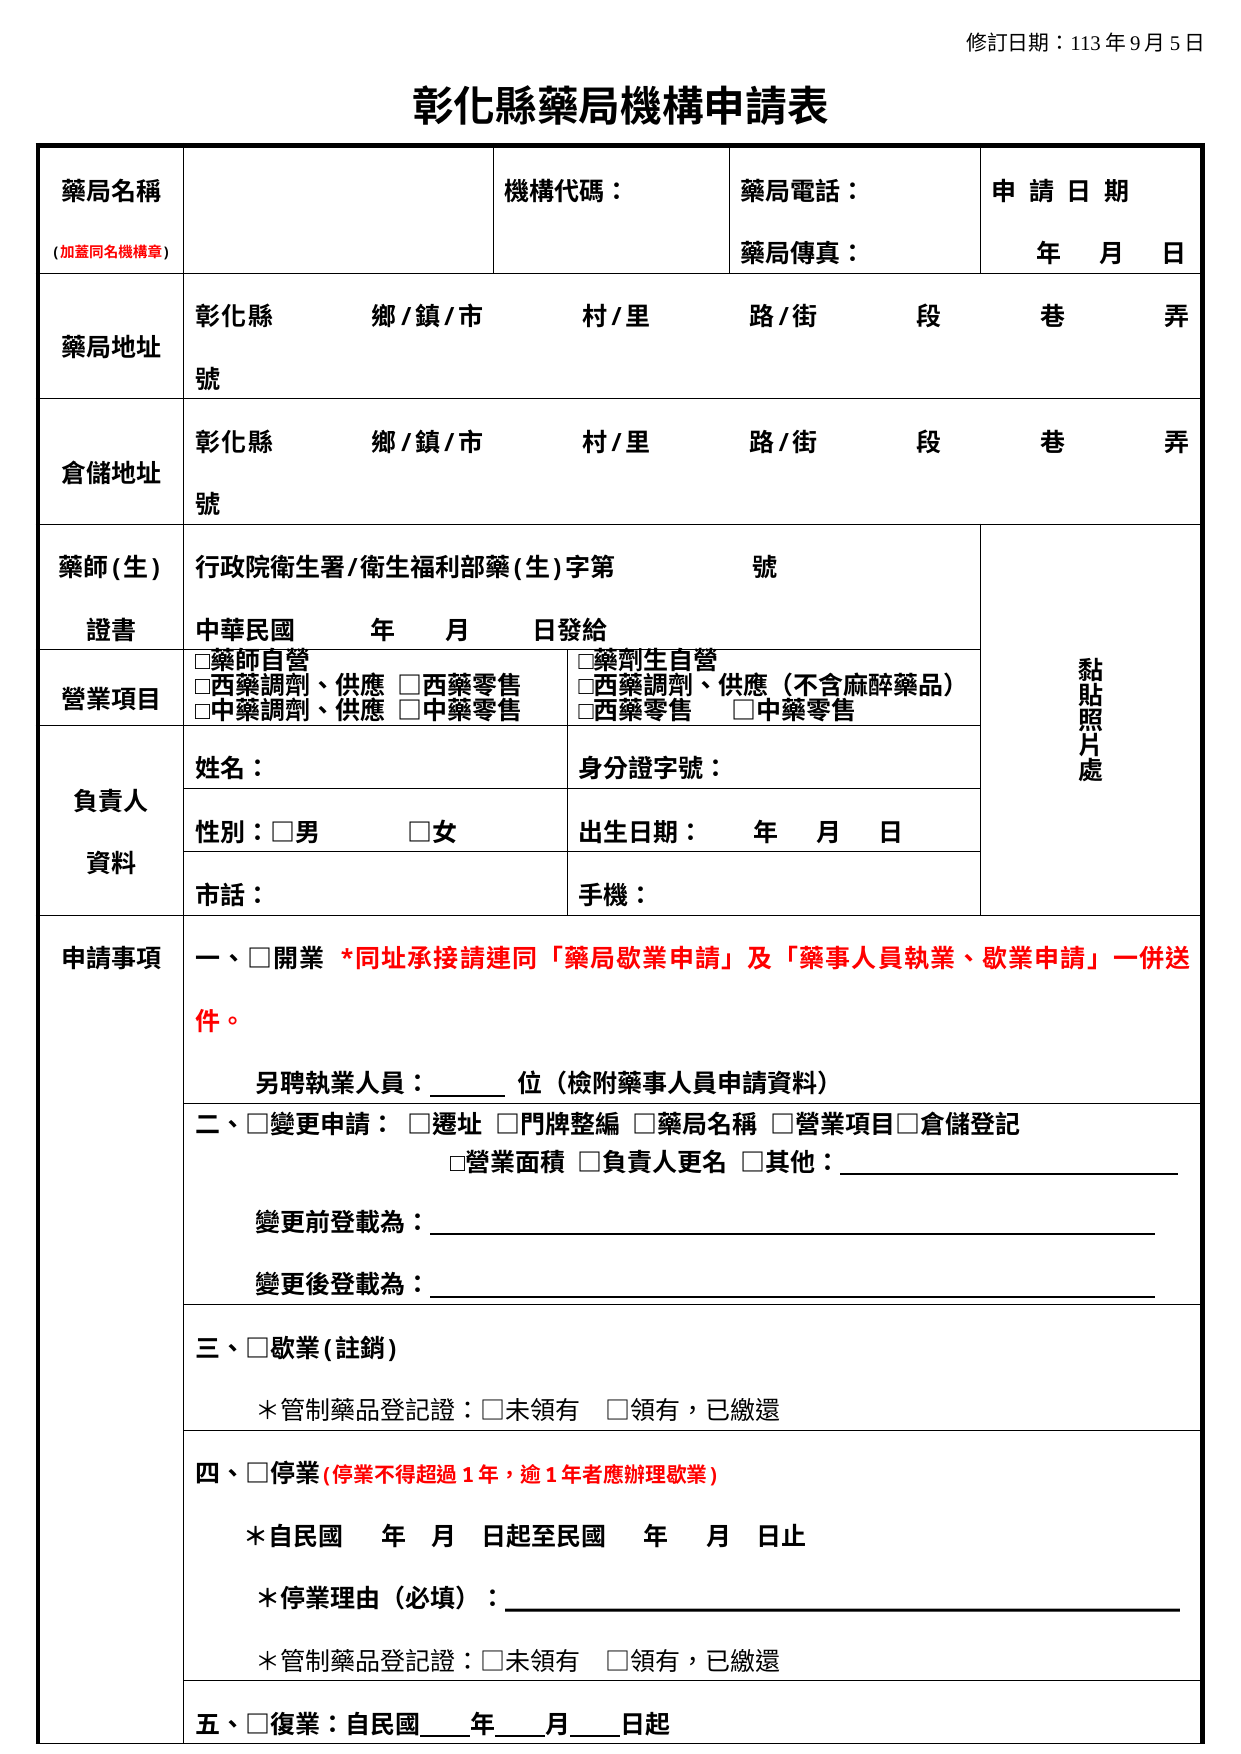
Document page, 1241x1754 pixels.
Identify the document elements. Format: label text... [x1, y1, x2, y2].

text 彰化縣藥局機構申請表 [35, 62, 1205, 124]
table_cell 三、□歇業(註銷) ＊管制藥品登記證：□未領有 □領有，已繳還 [184, 1305, 1200, 1430]
table_header 機構代碼： [494, 148, 729, 272]
table_cell 彰化縣 鄉/鎮/市 村/里 路/街 段 巷 弄 號 [184, 399, 1200, 523]
table_cell □藥劑生自營 □西藥調劑、供應（不含麻醉藥品） □西藥零售 □中藥零售 [568, 650, 980, 724]
table_cell 手機： [568, 852, 980, 915]
table_cell 黏貼照片處 [981, 525, 1200, 915]
table_cell 藥局地址 [40, 274, 183, 398]
table_cell 性別：□男 □女 [184, 789, 567, 851]
table_cell 倉儲地址 [40, 399, 183, 523]
table_cell 五、□復業：自民國 年 月 日起 [184, 1681, 1200, 1743]
table_cell □藥師自營 □西藥調劑、供應 □西藥零售 □中藥調劑、供應 □中藥零售 [184, 650, 567, 724]
table_header [184, 148, 493, 272]
table_cell 營業項目 [40, 650, 183, 724]
table_cell 行政院衛生署/衛生福利部藥(生)字第 號 中華民國 年 月 日發給 [184, 525, 980, 649]
table_header 藥局電話： 藥局傳真： [730, 148, 980, 272]
table_cell 申請事項 [40, 916, 183, 1743]
table_cell 四、□停業(停業不得超過1年，逾1年者應辦理歇業) ＊自民國 年 月 日起至民國 年 月 日止 ＊停業理由（必填）：_____________________________________________ ＊管制藥品登記證：□未領有 □領有，已繳還 [184, 1431, 1200, 1680]
table_cell 出生日期： 年 月 日 [568, 789, 980, 851]
table_cell 彰化縣 鄉/鎮/市 村/里 路/街 段 巷 弄 號 [184, 274, 1200, 398]
table_cell 負責人 資料 [40, 726, 183, 915]
table_header 申 請 日 期 年 月 日 [981, 148, 1200, 272]
table_cell 姓名： [184, 726, 567, 788]
table_cell 身分證字號： [568, 726, 980, 788]
table_cell 藥師(生)證書 [40, 525, 183, 649]
table_header 藥局名稱 (加蓋同名機構章) [40, 148, 183, 272]
table_cell 一、□開業 *同址承接請連同「藥局歇業申請」及「藥事人員執業、歇業申請」一併送件。 另聘執業人員： 位（檢附藥事人員申請資料） [184, 916, 1200, 1103]
table_cell 市話： [184, 852, 567, 915]
table_cell 二、□變更申請： □遷址 □門牌整編 □藥局名稱 □營業項目□倉儲登記 □營業面積 □負責人更名 □其他： 變更前登載為： 變更後登載為： [184, 1104, 1200, 1304]
